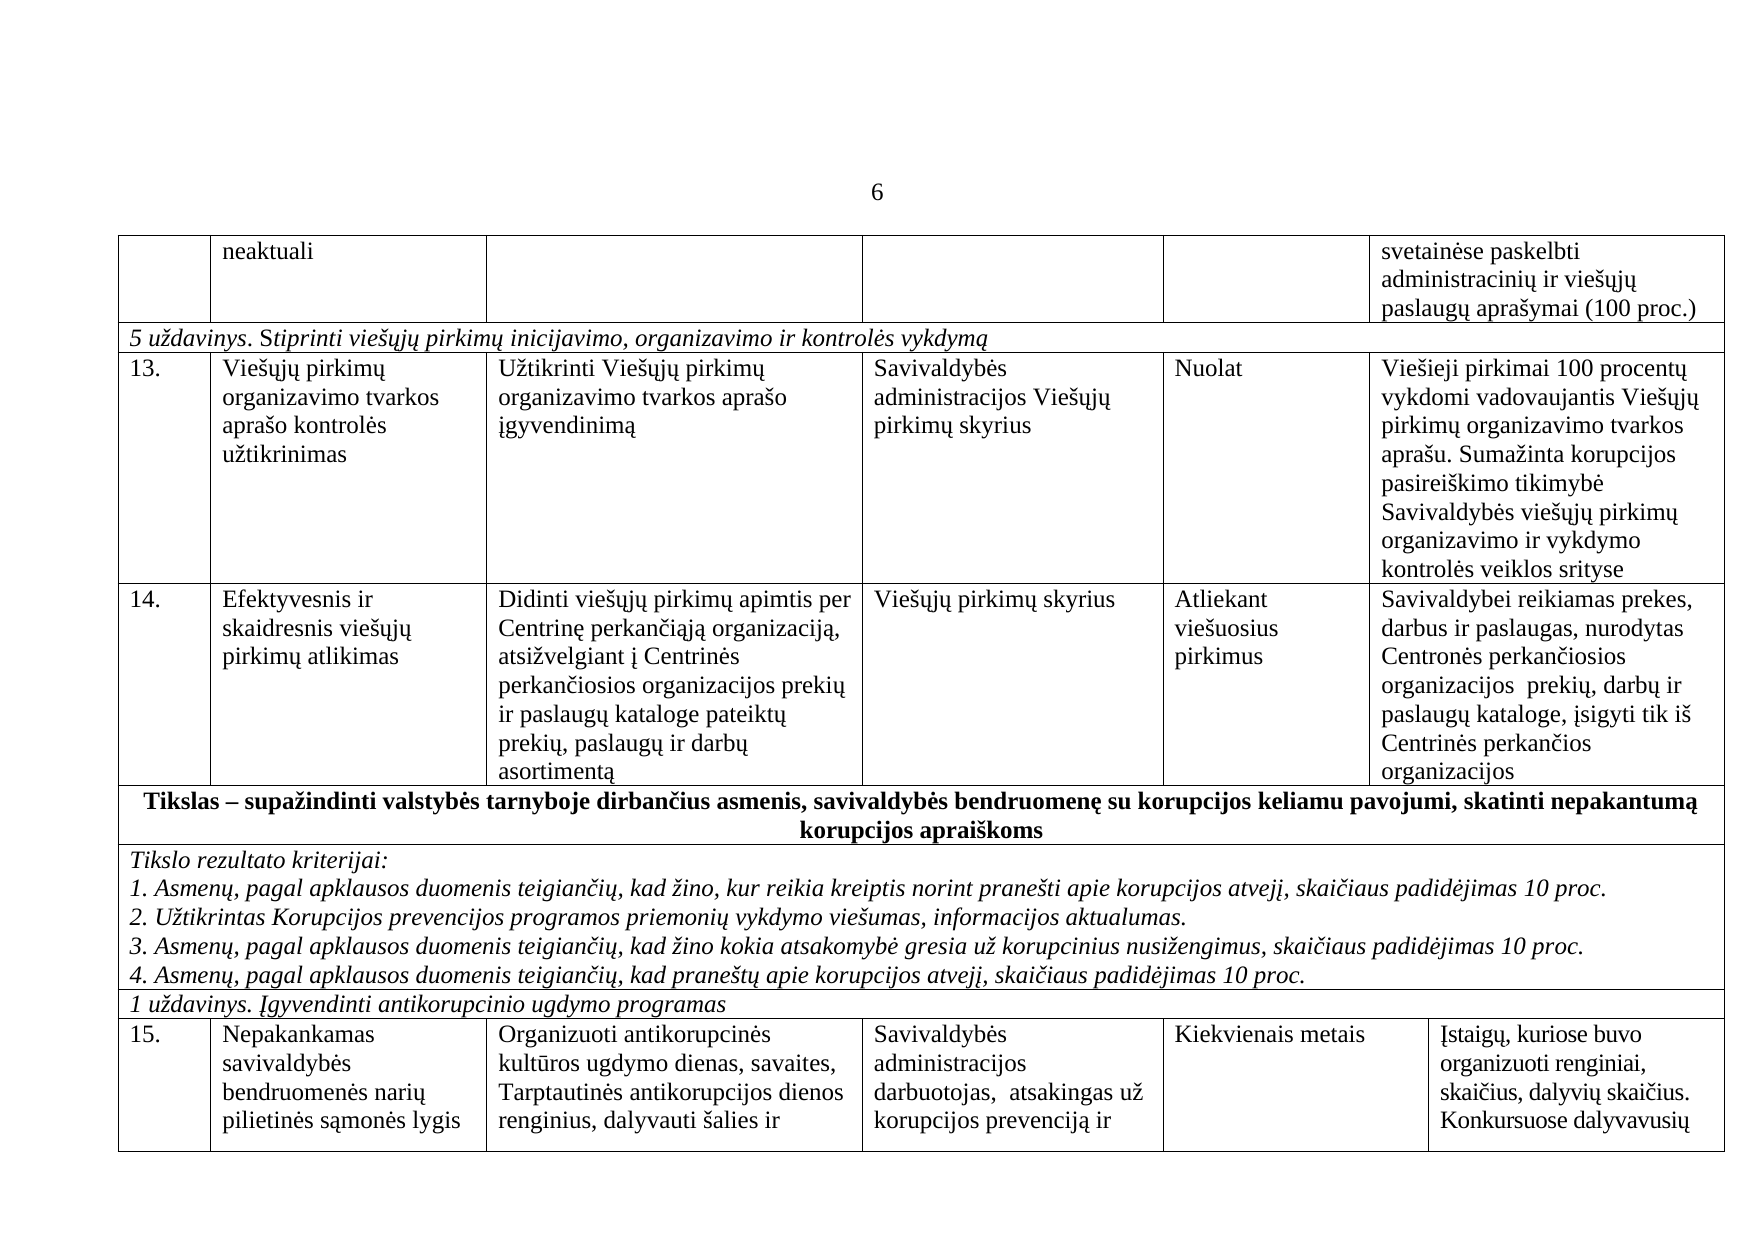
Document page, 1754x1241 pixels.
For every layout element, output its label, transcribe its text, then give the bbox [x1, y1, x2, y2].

table_cell Užtikrinti Viešųjų pirkimų organizavimo tvarkos aprašo įgyvendinimą [487, 353, 862, 583]
table_cell 14. [119, 584, 210, 785]
table_cell Įstaigų, kuriose buvo organizuoti renginiai, skaičius, dalyvių skaičius. Konkursuose dalyvavusių [1429, 1019, 1724, 1151]
table_cell Nuolat [1164, 353, 1369, 583]
table_cell Tikslas – supažindinti valstybės tarnyboje dirbančius asmenis, savivaldybės bendruomenę su korupcijos keliamu pavojumi, skatinti nepakantumą korupcijos apraiškoms [119, 786, 1724, 844]
table_cell 13. [119, 353, 210, 583]
table_cell Didinti viešųjų pirkimų apimtis per Centrinę perkančiąją organizaciją, atsižvelgiant į Centrinės perkančiosios organizacijos prekių ir paslaugų kataloge pateiktų prekių, paslaugų ir darbų asortimentą [487, 584, 862, 785]
table_cell Viešieji pirkimai 100 procentų vykdomi vadovaujantis Viešųjų pirkimų organizavimo tvarkos aprašu. Sumažinta korupcijos pasireiškimo tikimybė Savivaldybės viešųjų pirkimų organizavimo ir vykdymo kontrolės veiklos srityse [1370, 353, 1724, 583]
table_cell Savivaldybės administracijos darbuotojas, atsakingas už korupcijos prevenciją ir [863, 1019, 1163, 1151]
table_cell Organizuoti antikorupcinės kultūros ugdymo dienas, savaites, Tarptautinės antikorupcijos dienos renginius, dalyvauti šalies ir [487, 1019, 862, 1151]
table_cell [1164, 236, 1369, 322]
table_cell 15. [119, 1019, 210, 1151]
table_cell [487, 236, 862, 322]
table_cell Viešųjų pirkimų organizavimo tvarkos aprašo kontrolės užtikrinimas [211, 353, 486, 583]
table_cell Atliekant viešuosius pirkimus [1164, 584, 1369, 785]
table_cell 1 uždavinys. Įgyvendinti antikorupcinio ugdymo programas [119, 990, 1724, 1018]
table_cell Tikslo rezultato kriterijai: 1. Asmenų, pagal apklausos duomenis teigiančių, kad žino, kur reikia kreiptis norint pranešti apie korupcijos atvejį, skaičiaus padidėjimas 10 proc. 2. Užtikrintas Korupcijos prevencijos programos priemonių vykdymo viešumas, informacijos aktualumas. 3. Asmenų, pagal apklausos duomenis teigiančių, kad žino kokia atsakomybė gresia už korupcinius nusižengimus, skaičiaus padidėjimas 10 proc. 4. Asmenų, pagal apklausos duomenis teigiančių, kad praneštų apie korupcijos atvejį, skaičiaus padidėjimas 10 proc. [119, 845, 1724, 988]
table_cell Nepakankamas savivaldybės bendruomenės narių pilietinės sąmonės lygis [211, 1019, 486, 1151]
table_cell svetainėse paskelbti administracinių ir viešųjų paslaugų aprašymai (100 proc.) [1370, 236, 1724, 322]
table_cell Viešųjų pirkimų skyrius [863, 584, 1163, 785]
table_cell [863, 236, 1163, 322]
table_cell [119, 236, 210, 322]
table_cell neaktuali [211, 236, 486, 322]
table_cell Efektyvesnis ir skaidresnis viešųjų pirkimų atlikimas [211, 584, 486, 785]
table_cell Savivaldybei reikiamas prekes, darbus ir paslaugas, nurodytas Centronės perkančiosios organizacijos prekių, darbų ir paslaugų kataloge, įsigyti tik iš Centrinės perkančios organizacijos [1370, 584, 1724, 785]
table_cell 5 uždavinys. Stiprinti viešųjų pirkimų inicijavimo, organizavimo ir kontrolės vykdymą [119, 323, 1724, 352]
table_cell Savivaldybės administracijos Viešųjų pirkimų skyrius [863, 353, 1163, 583]
table_cell Kiekvienais metais [1164, 1019, 1428, 1151]
